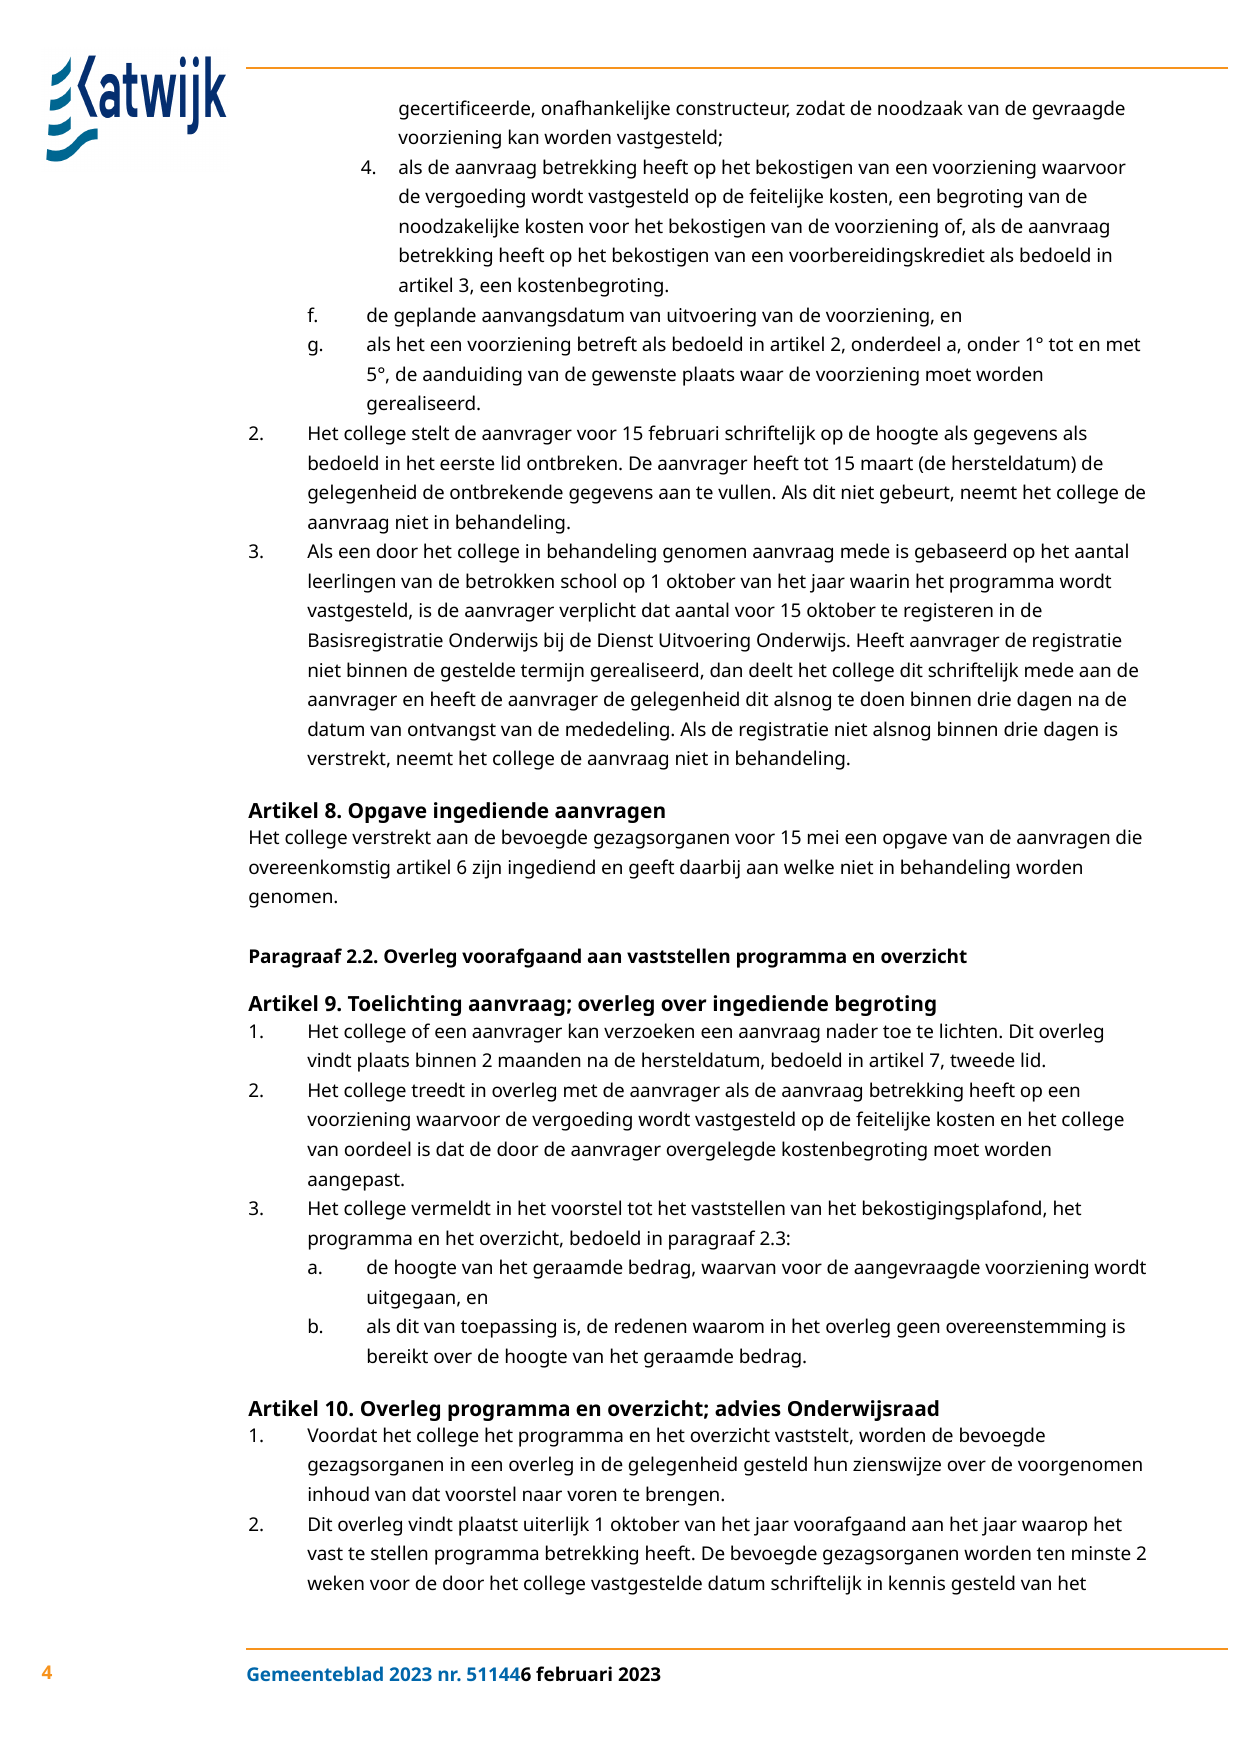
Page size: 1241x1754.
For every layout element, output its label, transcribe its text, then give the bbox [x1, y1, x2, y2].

text Artikel 9. Toelichting aanvraag; overleg over ingediende begroting [248, 989, 1152, 1018]
list de hoogte van het geraamde bedrag, waarvan voor de aangevraagde voorziening wordt uitgegaan, en [307, 1254, 1152, 1310]
list gecertificeerde, onafhankelijke constructeur, zodat de noodzaak van de gevraagde voorziening kan worden vastgesteld; [361, 95, 1152, 150]
picture [41, 47, 231, 172]
text Het college verstrekt aan de bevoegde gezagsorganen voor 15 mei een opgave van de aanvragen die overeenkomstig artikel 6 zijn ingediend en geeft daarbij aan welke niet in behandeling worden genomen. [248, 824, 1152, 909]
list Als een door het college in behandeling genomen aanvraag mede is gebaseerd op het aantal leerlingen van de betrokken school op 1 oktober van het jaar waarin het programma wordt vastgesteld, is de aanvrager verplicht dat aantal voor 15 oktober te registeren in de Basisregistratie Onderwijs bij de Dienst Uitvoering Onderwijs. Heeft aanvrager de registratie niet binnen de gestelde termijn gerealiseerd, dan deelt het college dit schriftelijk mede aan de aanvrager en heeft de aanvrager de gelegenheid dit alsnog te doen binnen drie dagen na de datum van ontvangst van de mededeling. Als de registratie niet alsnog binnen drie dagen is verstrekt, neemt het college de aanvraag niet in behandeling. [248, 538, 1152, 771]
text Artikel 10. Overleg programma en overzicht; advies Onderwijsraad [248, 1394, 1152, 1422]
list Het college stelt de aanvrager voor 15 februari schriftelijk op de hoogte als gegevens als bedoeld in het eerste lid ontbreken. De aanvrager heeft tot 15 maart (de hersteldatum) de gelegenheid de ontbrekende gegevens aan te vullen. Als dit niet gebeurt, neemt het college de aanvraag niet in behandeling. [248, 420, 1152, 535]
list Het college vermeldt in het voorstel tot het vaststellen van het bekostigingsplafond, het programma en het overzicht, bedoeld in paragraaf 2.3: [248, 1195, 1152, 1251]
list als het een voorziening betreft als bedoeld in artikel 2, onderdeel a, onder 1° tot en met 5°, de aanduiding van de gewenste plaats waar de voorziening moet worden gerealiseerd. [307, 331, 1152, 416]
list Voordat het college het programma en het overzicht vaststelt, worden de bevoegde gezagsorganen in een overleg in de gelegenheid gesteld hun zienswijze over de voorgenomen inhoud van dat voorstel naar voren te brengen. [248, 1422, 1152, 1507]
list Het college of een aanvrager kan verzoeken een aanvraag nader toe te lichten. Dit overleg vindt plaats binnen 2 maanden na de hersteldatum, bedoeld in artikel 7, tweede lid. [248, 1018, 1152, 1073]
list Dit overleg vindt plaatst uiterlijk 1 oktober van het jaar voorafgaand aan het jaar waarop het vast te stellen programma betrekking heeft. De bevoegde gezagsorganen worden ten minste 2 weken voor de door het college vastgestelde datum schriftelijk in kennis gesteld van het [248, 1511, 1152, 1596]
text Paragraaf 2.2. Overleg voorafgaand aan vaststellen programma en overzicht [248, 943, 1152, 968]
text Artikel 8. Opgave ingediende aanvragen [248, 796, 1152, 824]
list Het college treedt in overleg met de aanvrager als de aanvraag betrekking heeft op een voorziening waarvoor de vergoeding wordt vastgesteld op de feitelijke kosten en het college van oordeel is dat de door de aanvrager overgelegde kostenbegroting moet worden aangepast. [248, 1077, 1152, 1191]
list de geplande aanvangsdatum van uitvoering van de voorziening, en [307, 302, 1152, 328]
list als dit van toepassing is, de redenen waarom in het overleg geen overeenstemming is bereikt over de hoogte van het geraamde bedrag. [307, 1314, 1152, 1369]
list als de aanvraag betrekking heeft op het bekostigen van een voorziening waarvoor de vergoeding wordt vastgesteld op de feitelijke kosten, een begroting van de noodzakelijke kosten voor het bekostigen van de voorziening of, als de aanvraag betrekking heeft op het bekostigen van een voorbereidingskrediet als bedoeld in artikel 3, een kostenbegroting. [361, 154, 1152, 298]
